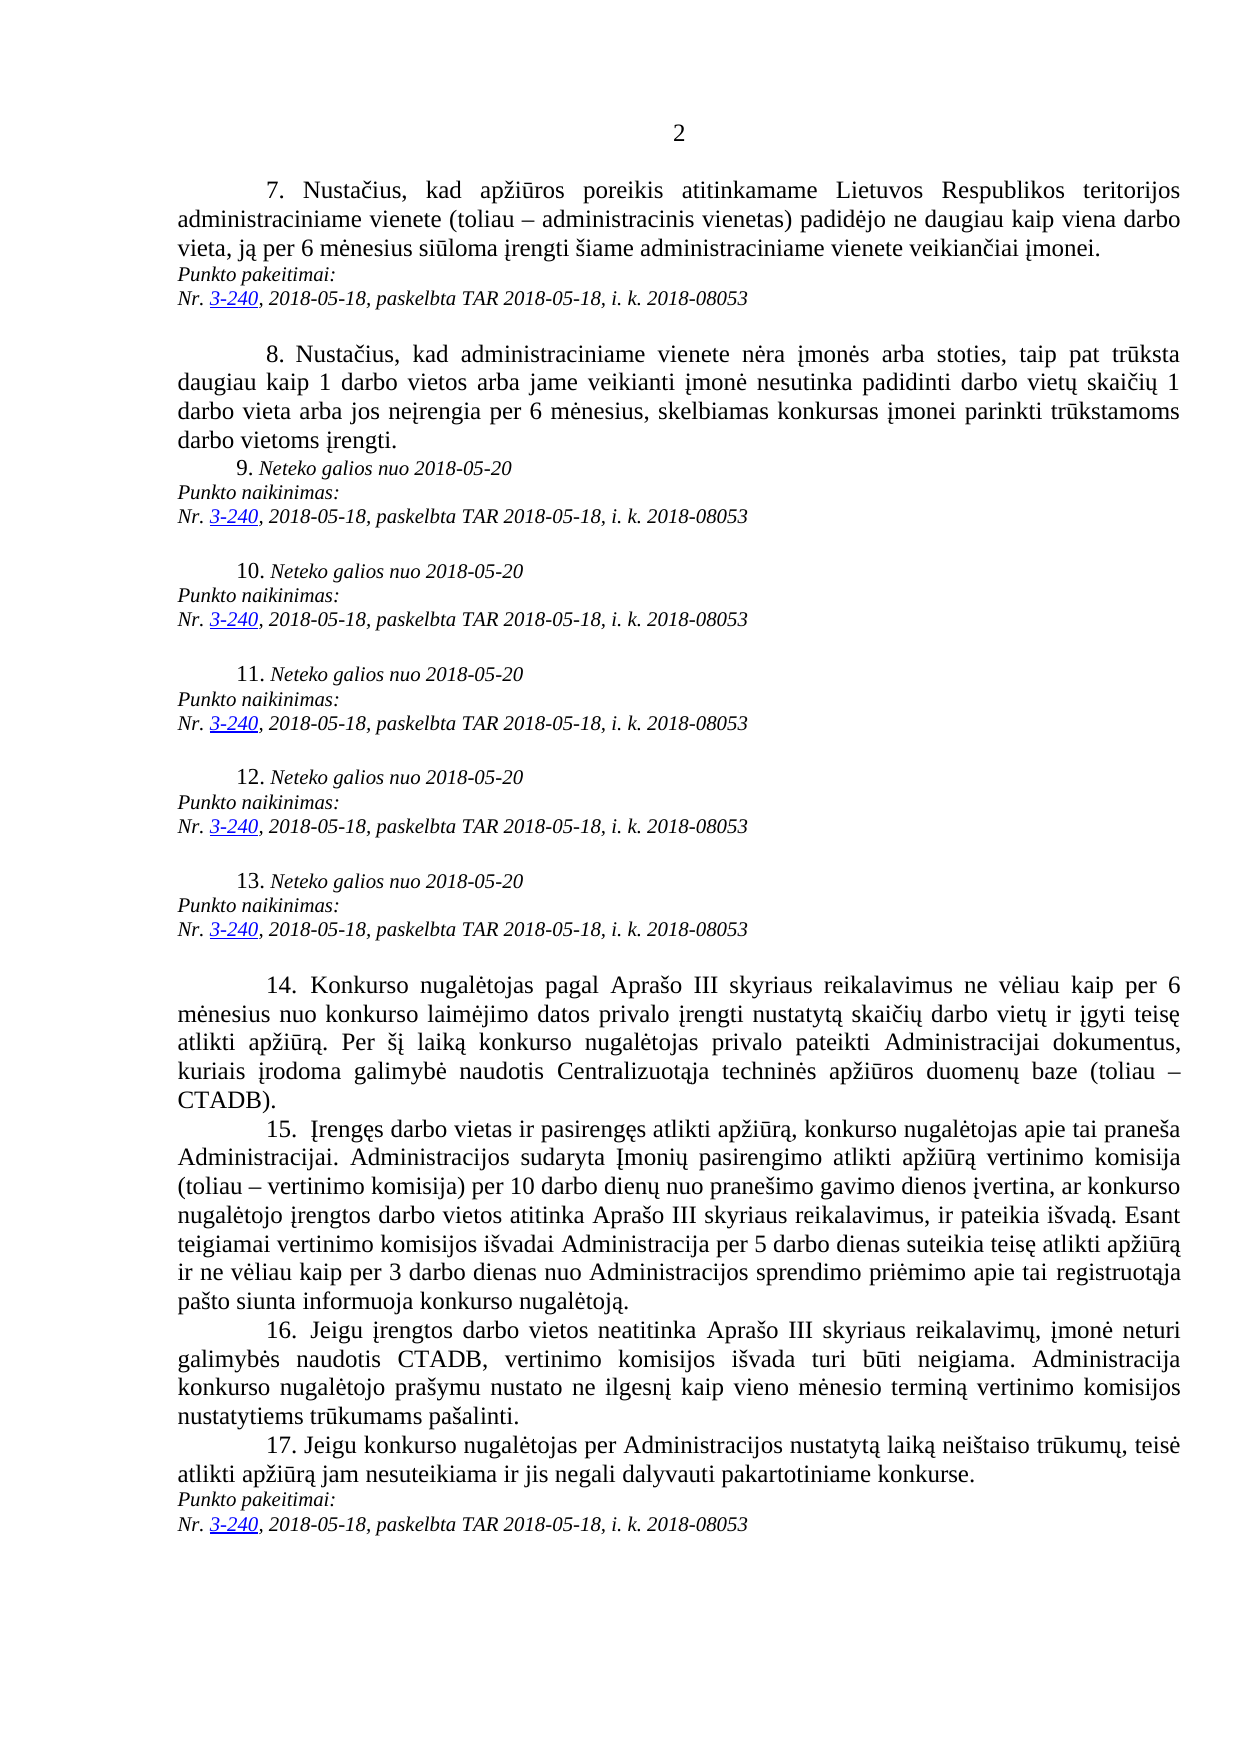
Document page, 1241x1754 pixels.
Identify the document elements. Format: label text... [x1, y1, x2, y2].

text Nr. 3-240, 2018-05-18, paskelbta TAR 2018-05-18, i. k. 2018-08053 [177, 814, 1181, 838]
text 7. Nustačius, kad apžiūros poreikis atitinkamame Lietuvos Respublikos teritorijos administraciniame vienete (toliau – administracinis vienetas) padidėjo ne daugiau kaip viena darbo vieta, ją per 6 mėnesius siūloma įrengti šiame administraciniame vienete veikiančiai įmonei. [177, 176, 1181, 262]
text 8. Nustačius, kad administraciniame vienete nėra įmonės arba stoties, taip pat trūksta daugiau kaip 1 darbo vietos arba jame veikianti įmonė nesutinka padidinti darbo vietų skaičių 1 darbo vieta arba jos neįrengia per 6 mėnesius, skelbiamas konkursas įmonei parinkti trūkstamoms darbo vietoms įrengti. [177, 339, 1181, 454]
text Punkto naikinimas: [177, 480, 1181, 504]
text Nr. 3-240, 2018-05-18, paskelbta TAR 2018-05-18, i. k. 2018-08053 [177, 917, 1181, 941]
text 17. Jeigu konkurso nugalėtojas per Administracijos nustatytą laiką neištaiso trūkumų, teisė atlikti apžiūrą jam nesuteikiama ir jis negali dalyvauti pakartotiniame konkurse. [177, 1430, 1181, 1487]
text 15. Įrengęs darbo vietas ir pasirengęs atlikti apžiūrą, konkurso nugalėtojas apie tai praneša Administracijai. Administracijos sudaryta Įmonių pasirengimo atlikti apžiūrą vertinimo komisija (toliau – vertinimo komisija) per 10 darbo dienų nuo pranešimo gavimo dienos įvertina, ar konkurso nugalėtojo įrengtos darbo vietos atitinka Aprašo III skyriaus reikalavimus, ir pateikia išvadą. Esant teigiamai vertinimo komisijos išvadai Administracija per 5 darbo dienas suteikia teisę atlikti apžiūrą ir ne vėliau kaip per 3 darbo dienas nuo Administracijos sprendimo priėmimo apie tai registruotąja pašto siunta informuoja konkurso nugalėtoją. [177, 1114, 1181, 1315]
text Punkto pakeitimai: [177, 1487, 1181, 1511]
text 11. Neteko galios nuo 2018-05-20 [177, 660, 1181, 687]
text Nr. 3-240, 2018-05-18, paskelbta TAR 2018-05-18, i. k. 2018-08053 [177, 1511, 1181, 1536]
text Nr. 3-240, 2018-05-18, paskelbta TAR 2018-05-18, i. k. 2018-08053 [177, 711, 1181, 735]
text Punkto naikinimas: [177, 893, 1181, 917]
text 16. Jeigu įrengtos darbo vietos neatitinka Aprašo III skyriaus reikalavimų, įmonė neturi galimybės naudotis CTADB, vertinimo komisijos išvada turi būti neigiama. Administracija konkurso nugalėtojo prašymu nustato ne ilgesnį kaip vieno mėnesio terminą vertinimo komisijos nustatytiems trūkumams pašalinti. [177, 1315, 1181, 1430]
text Punkto pakeitimai: [177, 262, 1181, 286]
text Punkto naikinimas: [177, 790, 1181, 814]
text 14. Konkurso nugalėtojas pagal Aprašo III skyriaus reikalavimus ne vėliau kaip per 6 mėnesius nuo konkurso laimėjimo datos privalo įrengti nustatytą skaičių darbo vietų ir įgyti teisę atlikti apžiūrą. Per šį laiką konkurso nugalėtojas privalo pateikti Administracijai dokumentus, kuriais įrodoma galimybė naudotis Centralizuotąja techninės apžiūros duomenų baze (toliau – CTADB). [177, 970, 1181, 1114]
text Punkto naikinimas: [177, 583, 1181, 607]
text Nr. 3-240, 2018-05-18, paskelbta TAR 2018-05-18, i. k. 2018-08053 [177, 504, 1181, 528]
text Nr. 3-240, 2018-05-18, paskelbta TAR 2018-05-18, i. k. 2018-08053 [177, 607, 1181, 631]
text 10. Neteko galios nuo 2018-05-20 [177, 557, 1181, 583]
text 13. Neteko galios nuo 2018-05-20 [177, 867, 1181, 893]
text Nr. 3-240, 2018-05-18, paskelbta TAR 2018-05-18, i. k. 2018-08053 [177, 286, 1181, 310]
text Punkto naikinimas: [177, 687, 1181, 711]
text 9. Neteko galios nuo 2018-05-20 [177, 454, 1181, 480]
text 12. Neteko galios nuo 2018-05-20 [177, 763, 1181, 790]
